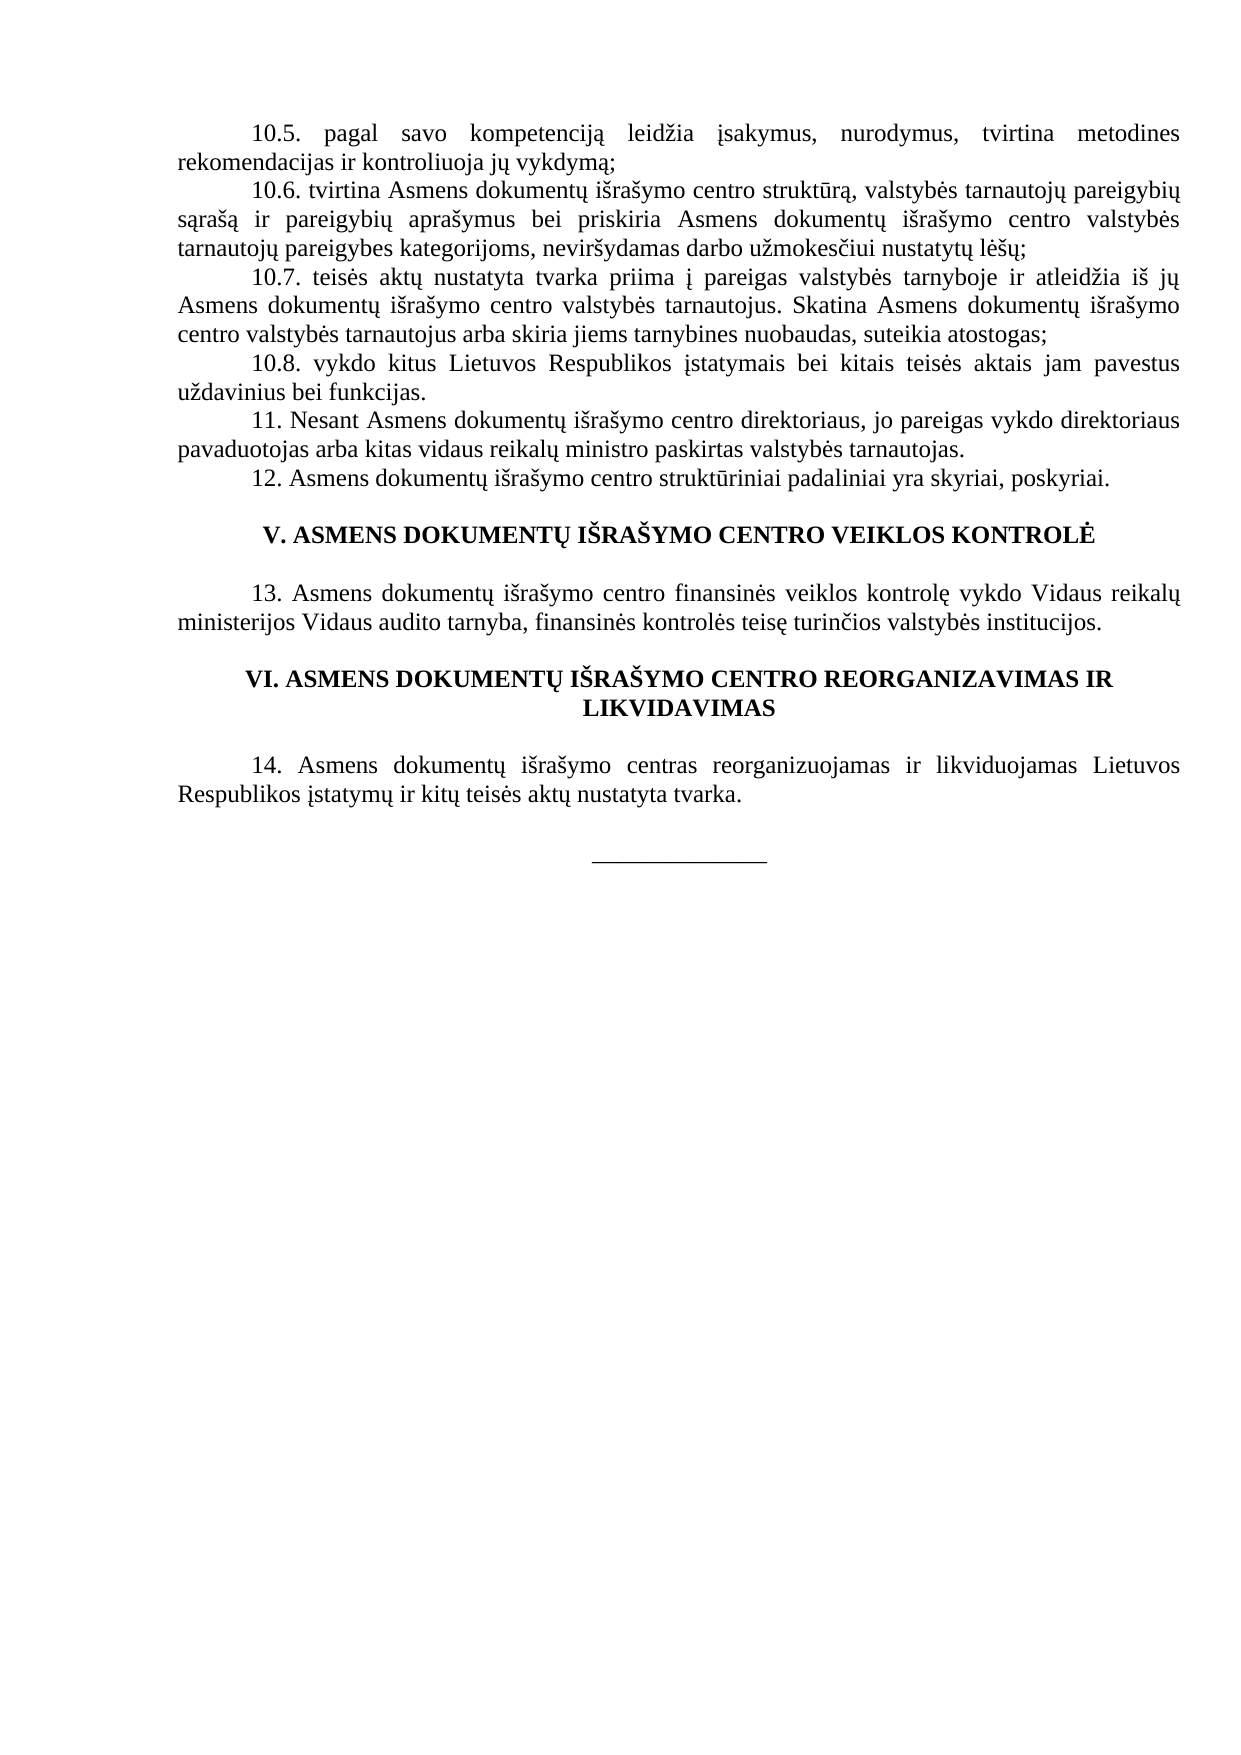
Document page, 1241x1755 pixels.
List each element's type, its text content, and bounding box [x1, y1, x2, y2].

text V. Asmens dokumentų išrašymo centro veiklos kontrolė [177, 521, 1181, 549]
text 10.6. tvirtina Asmens dokumentų išrašymo centro struktūrą, valstybės tarnautojų pareigybių sąrašą ir pareigybių aprašymus bei priskiria Asmens dokumentų išrašymo centro valstybės tarnautojų pareigybes kategorijoms, neviršydamas darbo užmokesčiui nustatytų lėšų; [177, 176, 1181, 262]
text 13. Asmens dokumentų išrašymo centro finansinės veiklos kontrolę vykdo Vidaus reikalų ministerijos Vidaus audito tarnyba, finansinės kontrolės teisę turinčios valstybės institucijos. [177, 578, 1181, 636]
text 10.7. teisės aktų nustatyta tvarka priima į pareigas valstybės tarnyboje ir atleidžia iš jų Asmens dokumentų išrašymo centro valstybės tarnautojus. Skatina Asmens dokumentų išrašymo centro valstybės tarnautojus arba skiria jiems tarnybines nuobaudas, suteikia atostogas; [177, 262, 1181, 348]
text ______________ [177, 837, 1181, 866]
text 14. Asmens dokumentų išrašymo centras reorganizuojamas ir likviduojamas Lietuvos Respublikos įstatymų ir kitų teisės aktų nustatyta tvarka. [177, 751, 1181, 808]
text VI. Asmens dokumentų išrašymo centro reorganizavimas ir likvidavimas [177, 664, 1181, 722]
text 10.8. vykdo kitus Lietuvos Respublikos įstatymais bei kitais teisės aktais jam pavestus uždavinius bei funkcijas. [177, 348, 1181, 406]
text 11. Nesant Asmens dokumentų išrašymo centro direktoriaus, jo pareigas vykdo direktoriaus pavaduotojas arba kitas vidaus reikalų ministro paskirtas valstybės tarnautojas. [177, 406, 1181, 463]
text 12. Asmens dokumentų išrašymo centro struktūriniai padaliniai yra skyriai, poskyriai. [177, 463, 1181, 492]
text 10.5. pagal savo kompetenciją leidžia įsakymus, nurodymus, tvirtina metodines rekomendacijas ir kontroliuoja jų vykdymą; [177, 118, 1181, 176]
